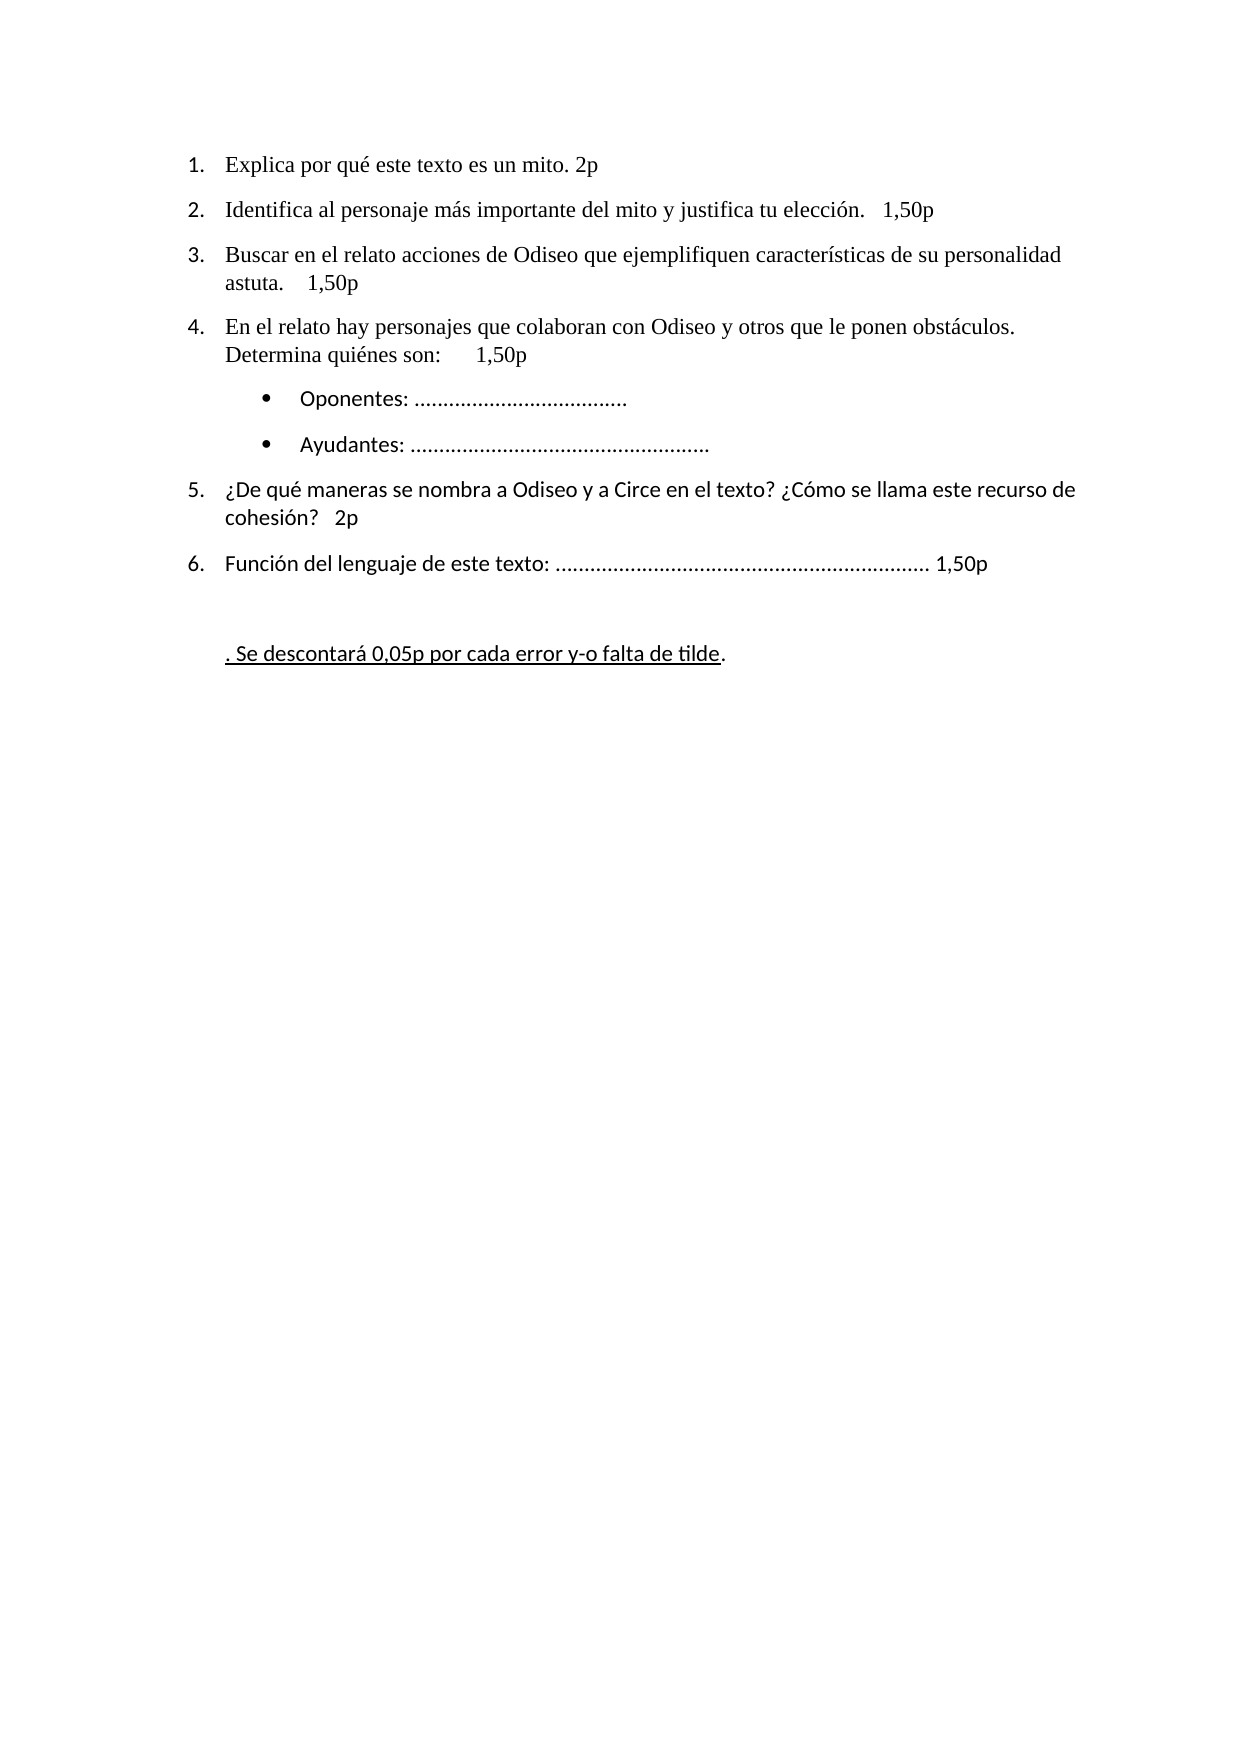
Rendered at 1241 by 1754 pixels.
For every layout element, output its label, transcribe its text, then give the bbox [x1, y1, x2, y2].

list Función del lenguaje de este texto: ................................................................. 1,50p [187, 549, 1090, 577]
list Explica por qué este texto es un mito. 2p [187, 150, 1090, 178]
list Buscar en el relato acciones de Odiseo que ejemplifiquen características de su personalidad astuta. 1,50p [187, 240, 1090, 295]
list . Se descontará 0,05p por cada error y-o falta de tilde. [225, 639, 1090, 667]
list Ayudantes: .................................................... [262, 430, 1090, 458]
list Oponentes: ..................................... [262, 384, 1090, 413]
list Identifica al personaje más importante del mito y justifica tu elección. 1,50p [187, 195, 1090, 223]
list ¿De qué maneras se nombra a Odiseo y a Circe en el texto? ¿Cómo se llama este recurso de cohesión? 2p [187, 475, 1090, 532]
list En el relato hay personajes que colaboran con Odiseo y otros que le ponen obstáculos. Determina quiénes son: 1,50p [187, 312, 1090, 367]
